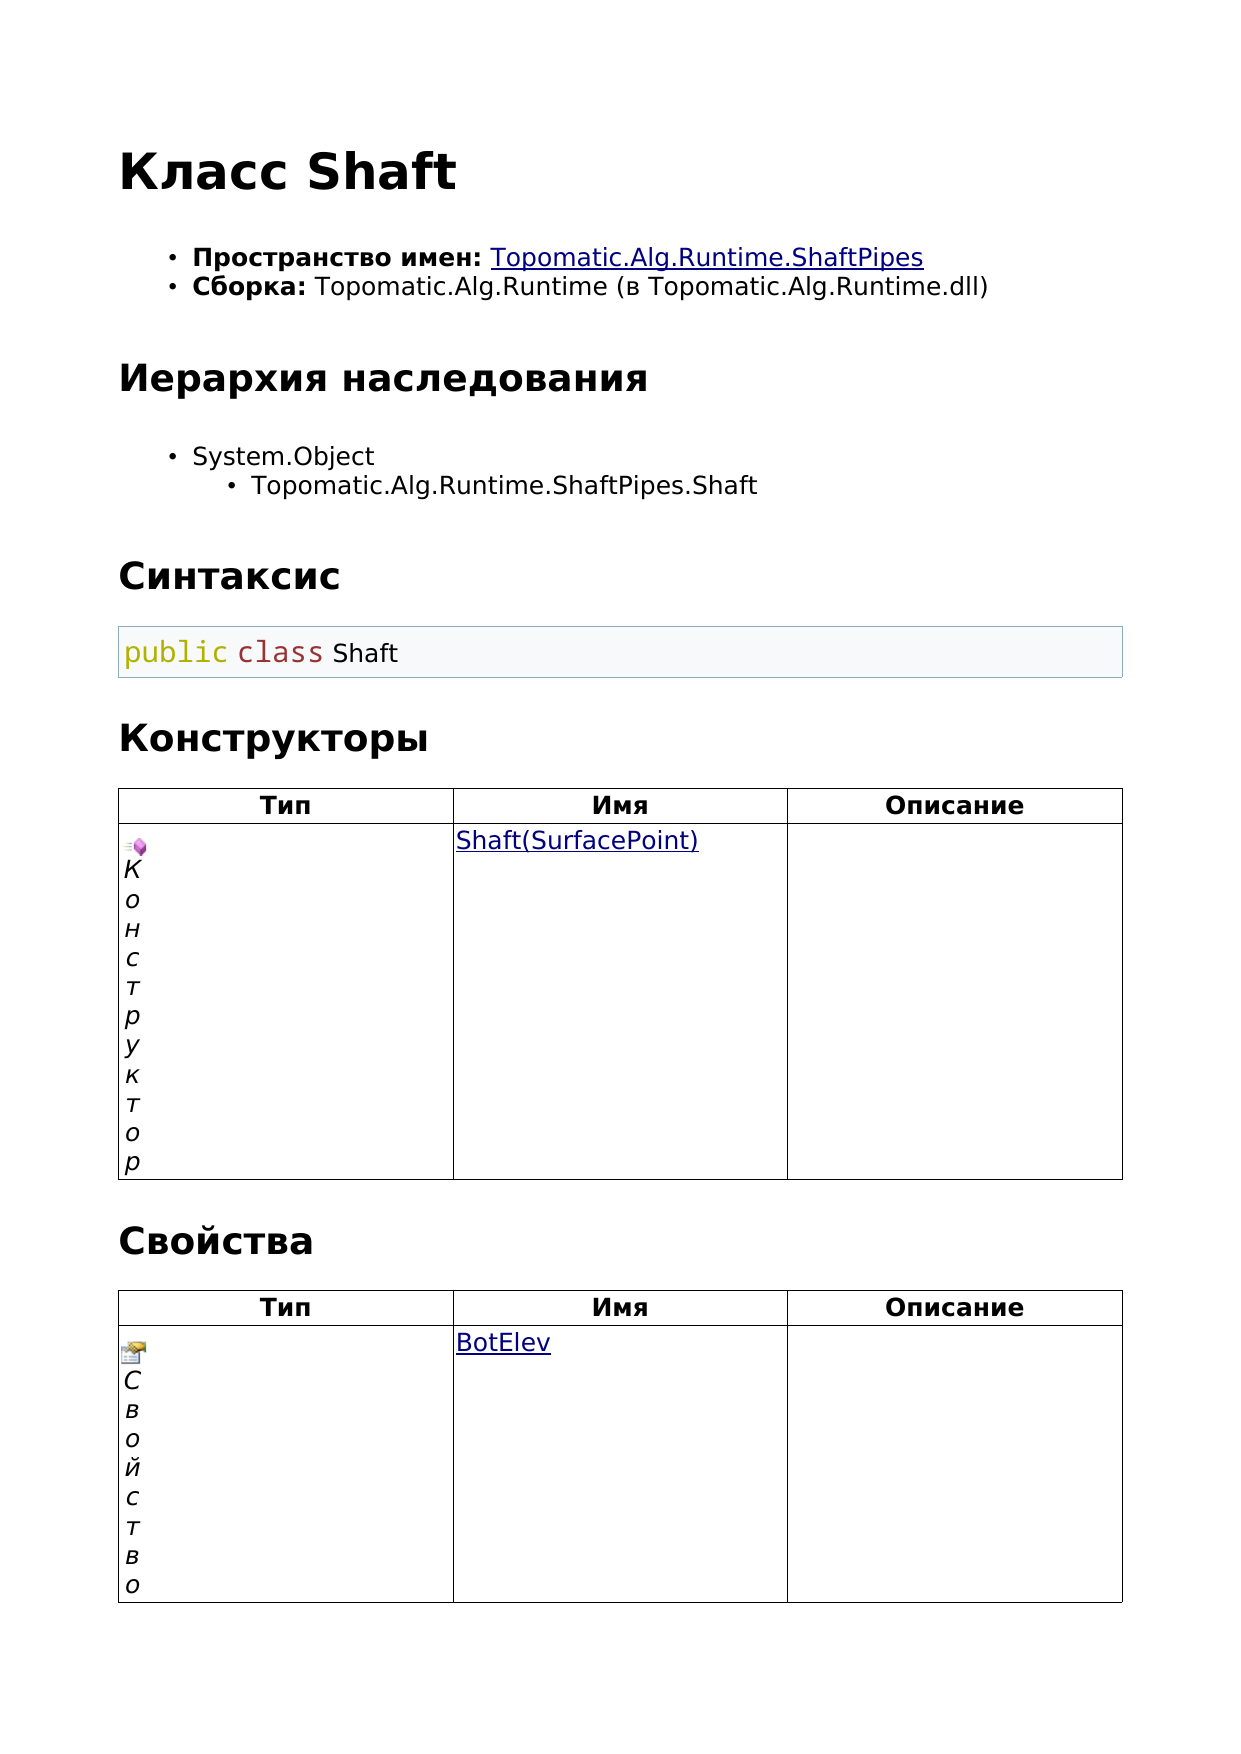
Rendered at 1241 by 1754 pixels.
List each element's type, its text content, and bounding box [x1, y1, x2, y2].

table_header Описание [788, 1291, 1122, 1325]
table_cell [119, 824, 453, 1179]
subtitle Синтаксис [118, 554, 1122, 598]
table_cell [119, 1326, 453, 1602]
subtitle Свойства [118, 1219, 1122, 1263]
table_header Имя [454, 789, 787, 823]
subtitle Конструкторы [118, 717, 1122, 761]
table_cell [788, 824, 1122, 1179]
table_cell Shaft(SurfacePoint) [454, 824, 787, 1179]
table_header Имя [454, 1291, 787, 1325]
list Topomatic.Alg.Runtime.ShaftPipes.Shaft [236, 471, 1122, 500]
picture [121, 1340, 147, 1366]
list Пространство имен: Topomatic.Alg.Runtime.ShaftPipes [177, 243, 1122, 272]
subtitle Класс Shaft [118, 143, 1122, 201]
table_cell BotElev [454, 1326, 787, 1602]
table_header Тип [119, 1291, 453, 1325]
subtitle Иерархия наследования [118, 356, 1122, 400]
table_header Описание [788, 789, 1122, 823]
picture [121, 838, 147, 856]
table_header public class Shaft [119, 627, 1122, 677]
list Сборка: Topomatic.Alg.Runtime (в Topomatic.Alg.Runtime.dll) [177, 272, 1122, 302]
table_header Тип [119, 789, 453, 823]
list System.Object [177, 442, 1122, 471]
table_cell [788, 1326, 1122, 1602]
